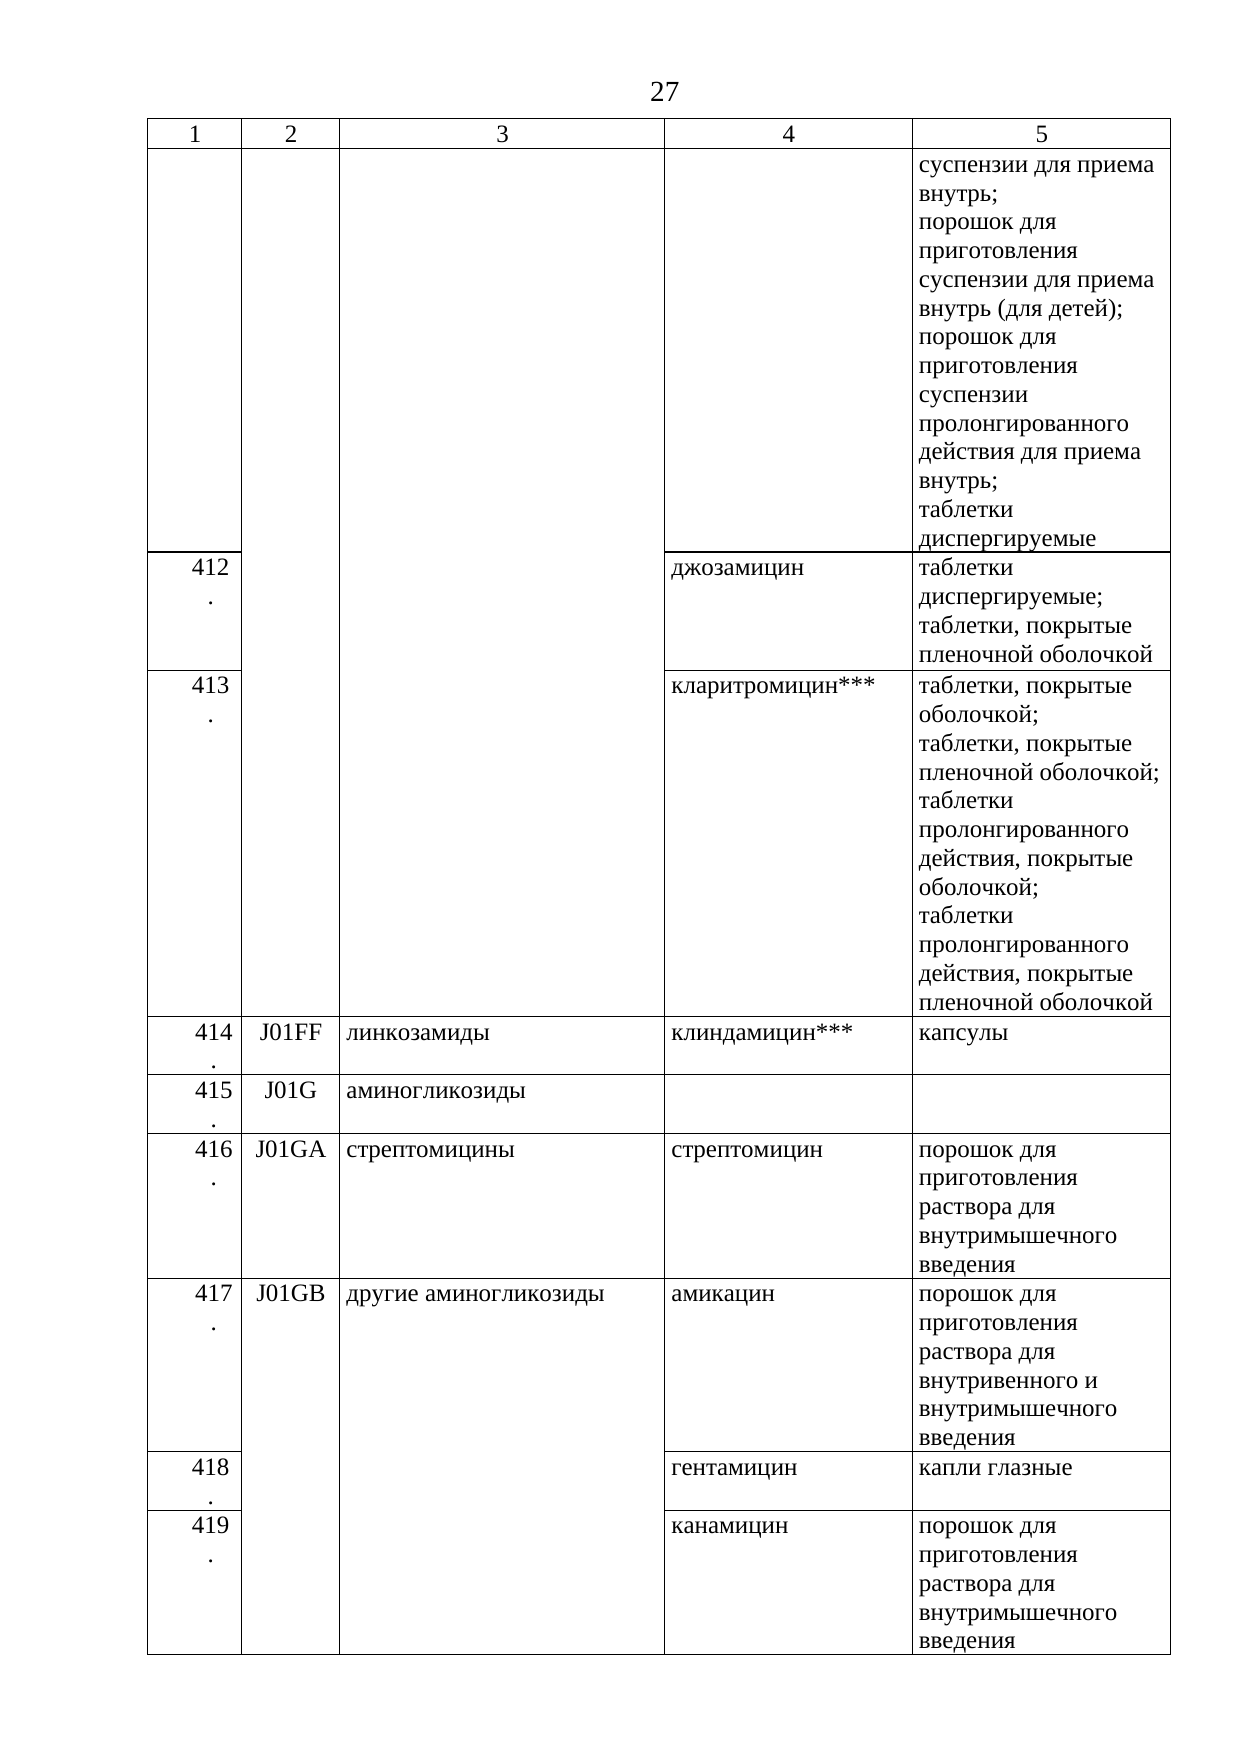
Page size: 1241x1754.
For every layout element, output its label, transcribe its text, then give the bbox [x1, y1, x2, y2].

table_cell таблетки, покрытые оболочкой; таблетки, покрытые пленочной оболочкой; таблетки пролонгированного действия, покрытые оболочкой; таблетки пролонгированного действия, покрытые пленочной оболочкой [913, 671, 1170, 1016]
table_cell [340, 670, 664, 1016]
table_cell [148, 1134, 241, 1277]
table_cell стрептомицин [665, 1134, 912, 1277]
table_cell капли глазные [913, 1452, 1170, 1509]
table_cell порошок для приготовления раствора для внутримышечного введения [913, 1134, 1170, 1277]
table_cell порошок для приготовления раствора для внутримышечного введения [913, 1511, 1170, 1654]
table_cell J01GB [242, 1279, 339, 1451]
table_cell клиндамицин*** [665, 1017, 912, 1074]
table_header 1 [148, 119, 241, 148]
table_cell [148, 553, 241, 669]
table_cell линкозамиды [340, 1017, 664, 1074]
table_cell [913, 1075, 1170, 1133]
table_cell [242, 1451, 339, 1509]
table_cell аминогликозиды [340, 1075, 664, 1133]
table_cell [665, 1075, 912, 1133]
table_cell джозамицин [665, 553, 912, 669]
table_cell [148, 1511, 241, 1654]
table_cell стрептомицины [340, 1134, 664, 1277]
table_cell [148, 1075, 241, 1133]
table_cell J01G [242, 1075, 339, 1133]
table_cell [340, 551, 664, 669]
table_cell [665, 149, 912, 551]
table_cell кларитромицин*** [665, 671, 912, 1016]
table_cell [148, 1017, 241, 1074]
table_cell порошок для приготовления раствора для внутривенного и внутримышечного введения [913, 1279, 1170, 1451]
table_cell другие аминогликозиды [340, 1279, 664, 1451]
table_cell [340, 1451, 664, 1509]
table_cell [340, 149, 664, 551]
table_header 4 [665, 119, 912, 148]
table_cell [242, 149, 339, 551]
table_cell таблетки диспергируемые; таблетки, покрытые пленочной оболочкой [913, 553, 1170, 669]
table_cell [148, 149, 241, 551]
table_cell [148, 1452, 241, 1509]
table_cell [242, 670, 339, 1016]
table_cell суспензии для приема внутрь; порошок для приготовления суспензии для приема внутрь (для детей); порошок для приготовления суспензии пролонгированного действия для приема внутрь; таблетки диспергируемые [913, 149, 1170, 551]
table_cell J01FF [242, 1017, 339, 1074]
table_cell канамицин [665, 1511, 912, 1654]
table_cell J01GA [242, 1134, 339, 1277]
table_cell капсулы [913, 1017, 1170, 1074]
table_cell [242, 551, 339, 669]
table_cell амикацин [665, 1279, 912, 1451]
table_cell гентамицин [665, 1452, 912, 1509]
table_header 2 [242, 119, 339, 148]
table_cell [148, 671, 241, 1016]
table_header 3 [340, 119, 664, 148]
table_cell [340, 1510, 664, 1654]
table_cell [148, 1279, 241, 1451]
table_cell [242, 1510, 339, 1654]
table_header 5 [913, 119, 1170, 148]
